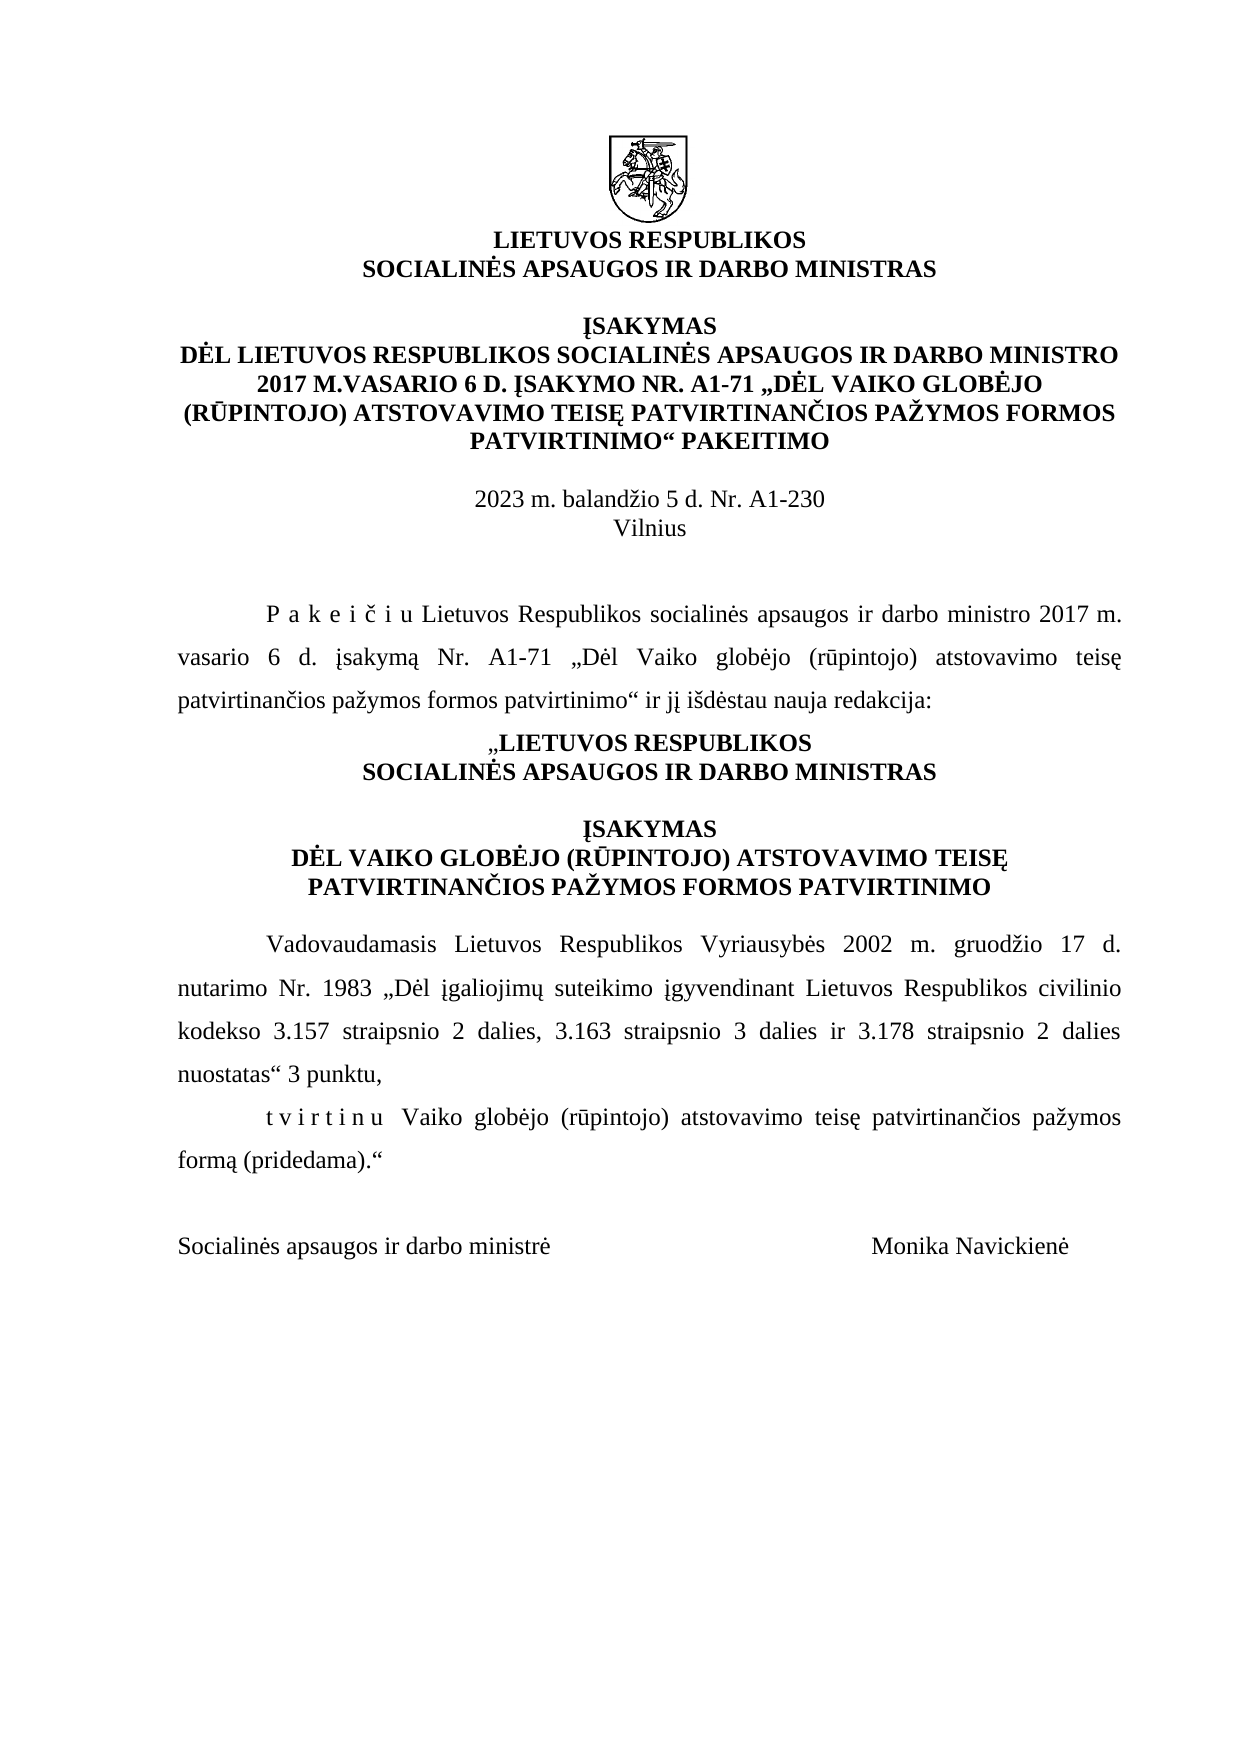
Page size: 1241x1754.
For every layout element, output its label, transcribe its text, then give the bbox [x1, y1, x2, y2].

text SOCIALINĖS APSAUGOS IR DARBO MINISTRAS [177, 757, 1122, 786]
text Socialinės apsaugos ir darbo ministrė Monika Navickienė [177, 1231, 1122, 1260]
text 2023 m. balandžio 5 d. Nr. A1-230 [177, 484, 1122, 513]
text DĖL VAIKO GLOBĖJO (RŪPINTOJO) ATSTOVAVIMO TEISĘ PATVIRTINANČIOS PAŽYMOS FORMOS PATVIRTINIMO [177, 843, 1122, 901]
text 2017 M.VASARIO 6 D. ĮSAKYMO NR. A1-71 „DĖL VAIKO GLOBĖJO (RŪPINTOJO) ATSTOVAVIMO TEISĘ PATVIRTINANČIOS PAŽYMOS FORMOS PATVIRTINIMO“ PAKEITIMO [177, 369, 1122, 455]
text ĮSAKYMAS [177, 311, 1122, 340]
text SOCIALINĖS APSAUGOS IR DARBO MINISTRAS [177, 254, 1122, 283]
text LIETUVOS RESPUBLIKOS [177, 225, 1122, 254]
text DĖL LIETUVOS RESPUBLIKOS SOCIALINĖS APSAUGOS IR DARBO MINISTRO [177, 340, 1122, 369]
text tvirtinu Vaiko globėjo (rūpintojo) atstovavimo teisę patvirtinančios pažymos formą (pridedama).“ [177, 1102, 1122, 1174]
text Vadovaudamasis Lietuvos Respublikos Vyriausybės 2002 m. gruodžio 17 d. nutarimo Nr. 1983 „Dėl įgaliojimų suteikimo įgyvendinant Lietuvos Respublikos civilinio kodekso 3.157 straipsnio 2 dalies, 3.163 straipsnio 3 dalies ir 3.178 straipsnio 2 dalies nuostatas“ 3 punktu, [177, 929, 1122, 1088]
text „LIETUVOS RESPUBLIKOS [177, 728, 1122, 757]
text P a k e i č i u Lietuvos Respublikos socialinės apsaugos ir darbo ministro 2017 m. vasario 6 d. įsakymą Nr. A1-71 „Dėl Vaiko globėjo (rūpintojo) atstovavimo teisę patvirtinančios pažymos formos patvirtinimo“ ir jį išdėstau nauja redakcija: [177, 599, 1122, 714]
text Vilnius [177, 513, 1122, 541]
text ĮSAKYMAS [177, 814, 1122, 843]
